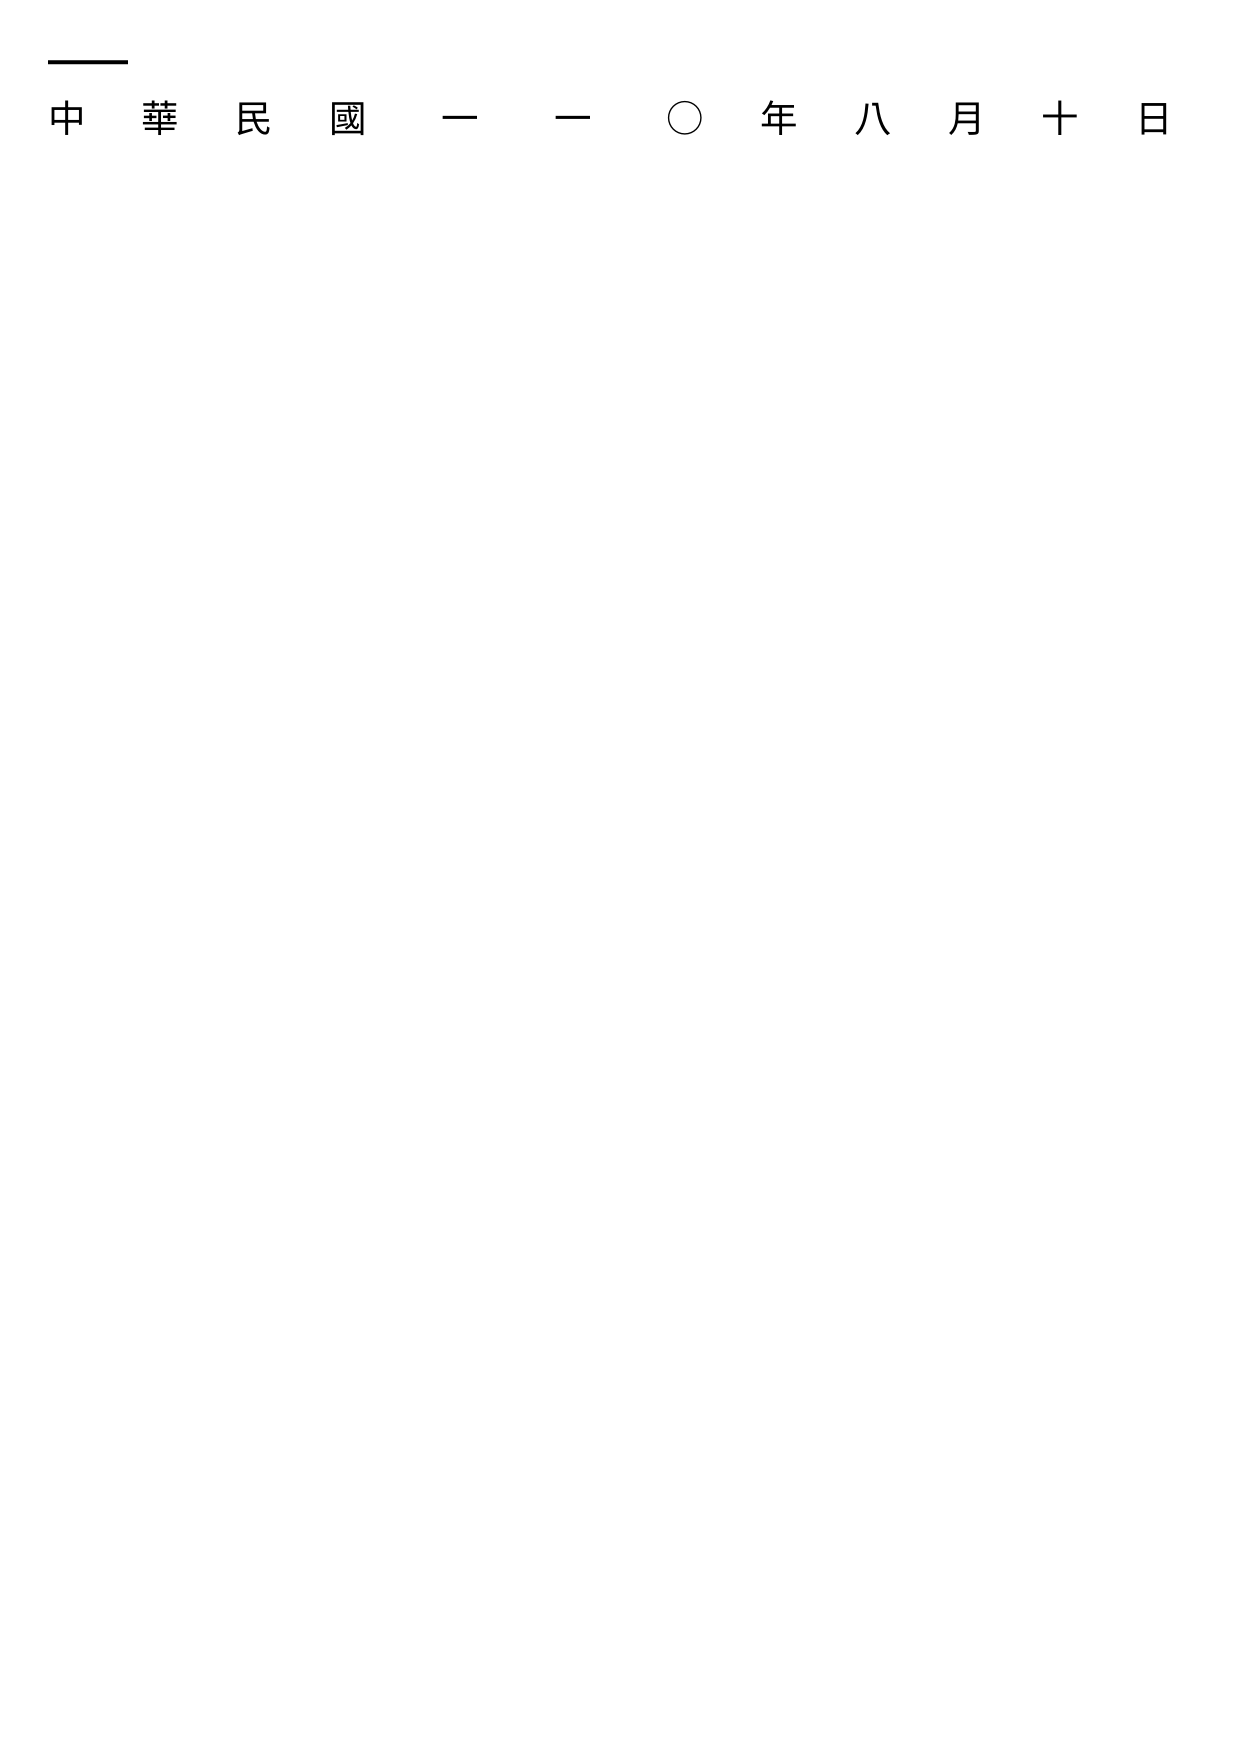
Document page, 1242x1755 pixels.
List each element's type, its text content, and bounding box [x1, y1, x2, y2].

text ____ [48, 23, 1194, 68]
text 中 華 民 國 一 一 ○ 年 八 月 十 日 [48, 96, 1196, 138]
